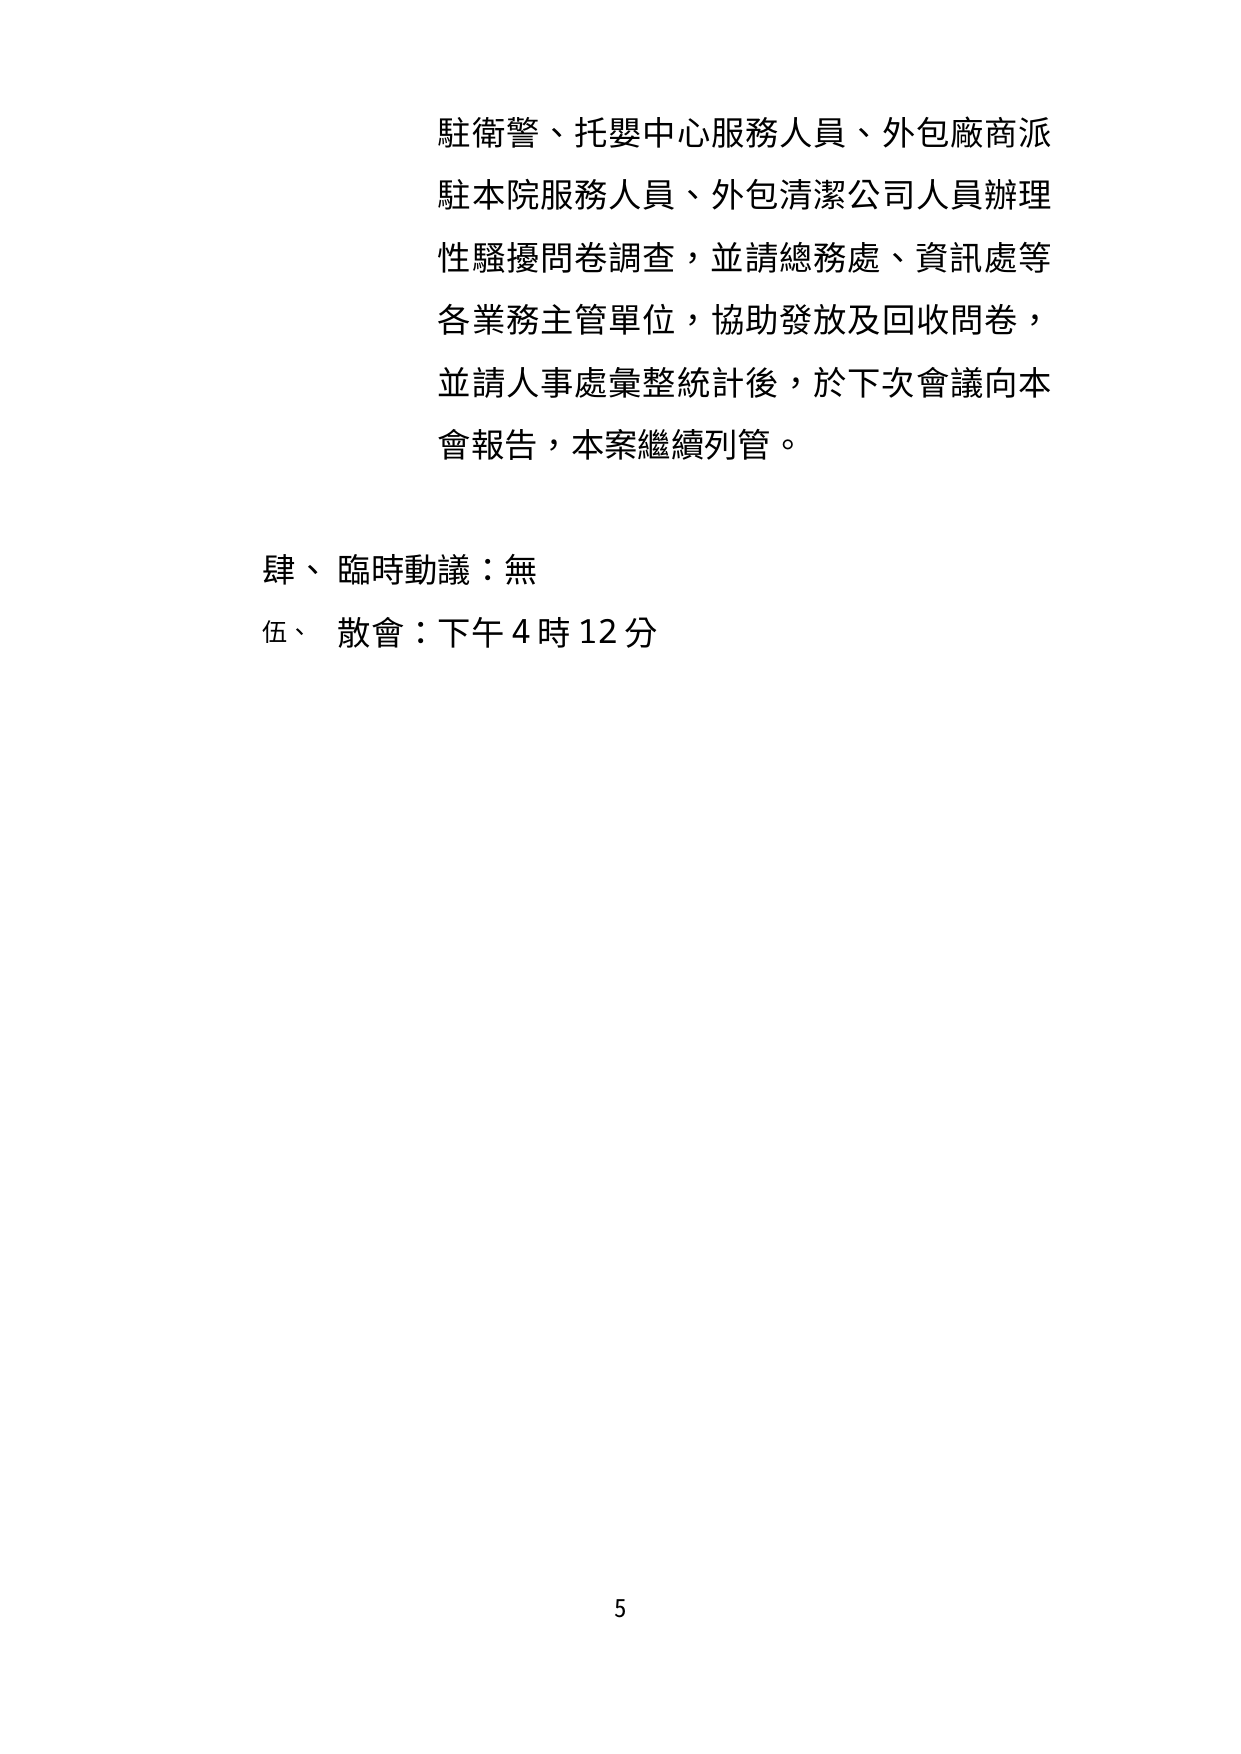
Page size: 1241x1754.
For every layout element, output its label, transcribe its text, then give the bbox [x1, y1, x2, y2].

text 決議：請就本院職員、約聘僱人員、技工、工友、駐衛警、托嬰中心服務人員、外包廠商派駐本院服務人員、外包清潔公司人員辦理性騷擾問卷調查，並請總務處、資訊處等各業務主管單位，協助發放及回收問卷，並請人事處彙整統計後，於下次會議向本會報告，本案繼續列管。 [337, 89, 1053, 464]
list 臨時動議：無 [262, 526, 1053, 589]
list 散會：下午4時12分 [262, 589, 1053, 651]
